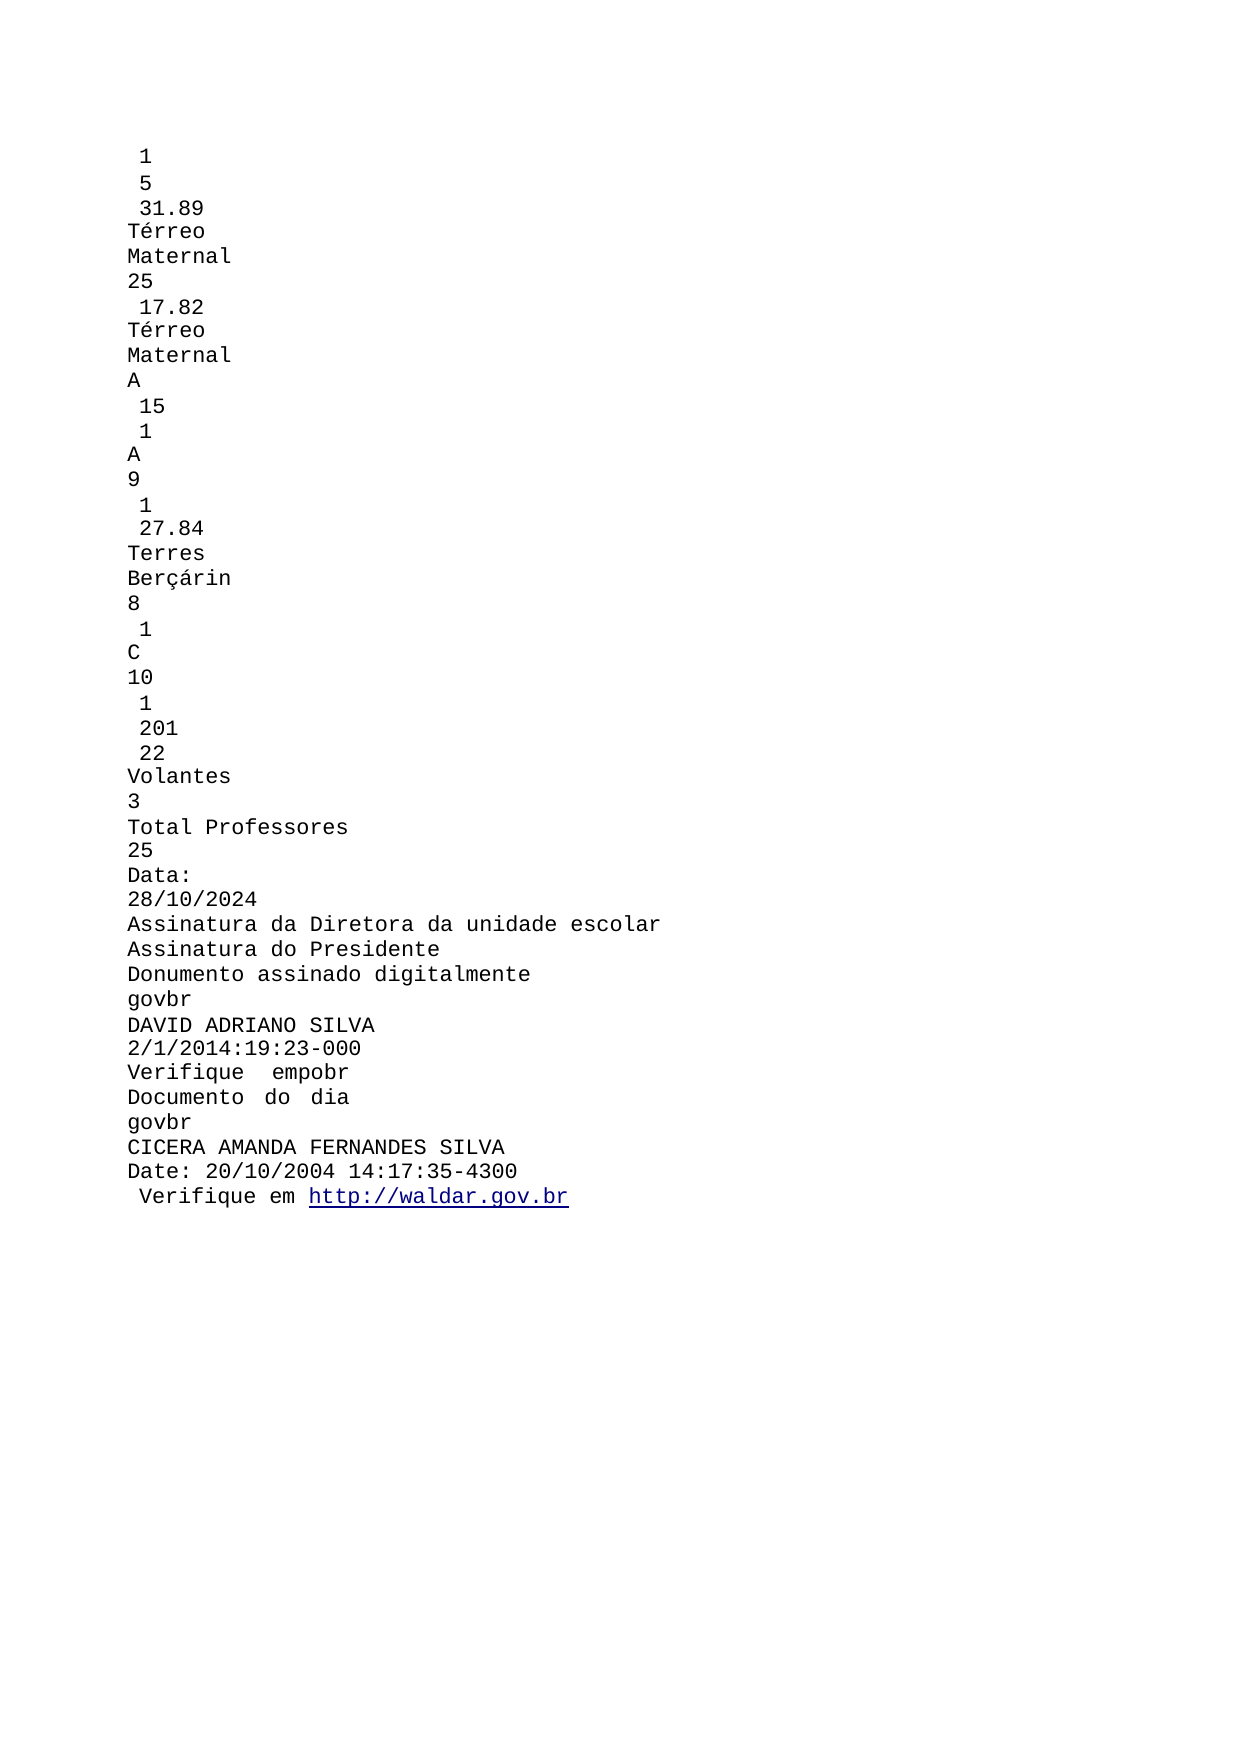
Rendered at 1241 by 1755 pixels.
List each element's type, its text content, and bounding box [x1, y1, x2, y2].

text 15 [139, 394, 1066, 418]
text 1 [139, 617, 1066, 641]
text Térreo Maternal 25 [127, 220, 255, 294]
text Térreo Maternal A [127, 319, 255, 394]
text 31.89 [139, 195, 1066, 220]
text Total Professores 25 [127, 815, 385, 864]
text Assinatura da Diretora da unidade escolar Assinatura do Presidente [127, 913, 802, 963]
text Verifique empobr Documento do dia govbr [127, 1062, 350, 1136]
text 22 [139, 740, 1066, 765]
text Data: 28/10/2024 [127, 864, 294, 913]
text 1 [139, 418, 1066, 443]
text Donumento assinado digitalmente govbr [127, 963, 580, 1012]
text DAVID ADRIANO SILVA 2/1/2014:19:23-000 [127, 1012, 389, 1062]
text 201 [139, 716, 1066, 740]
text 27.84 [139, 517, 1066, 542]
text C 10 [127, 641, 177, 691]
text Verifique em http://waldar.gov.br [139, 1186, 1066, 1211]
text Terres Berçárin 8 [127, 542, 255, 617]
text A 9 [127, 443, 164, 493]
text 1 [139, 146, 1066, 170]
text 17.82 [139, 294, 1066, 319]
text 5 [139, 171, 1066, 195]
text Volantes 3 [127, 765, 255, 815]
text CICERA AMANDA FERNANDES SILVA Date: 20/10/2004 14:17:35-4300 [127, 1136, 580, 1186]
text 1 [139, 691, 1066, 716]
text 1 [139, 493, 1066, 517]
